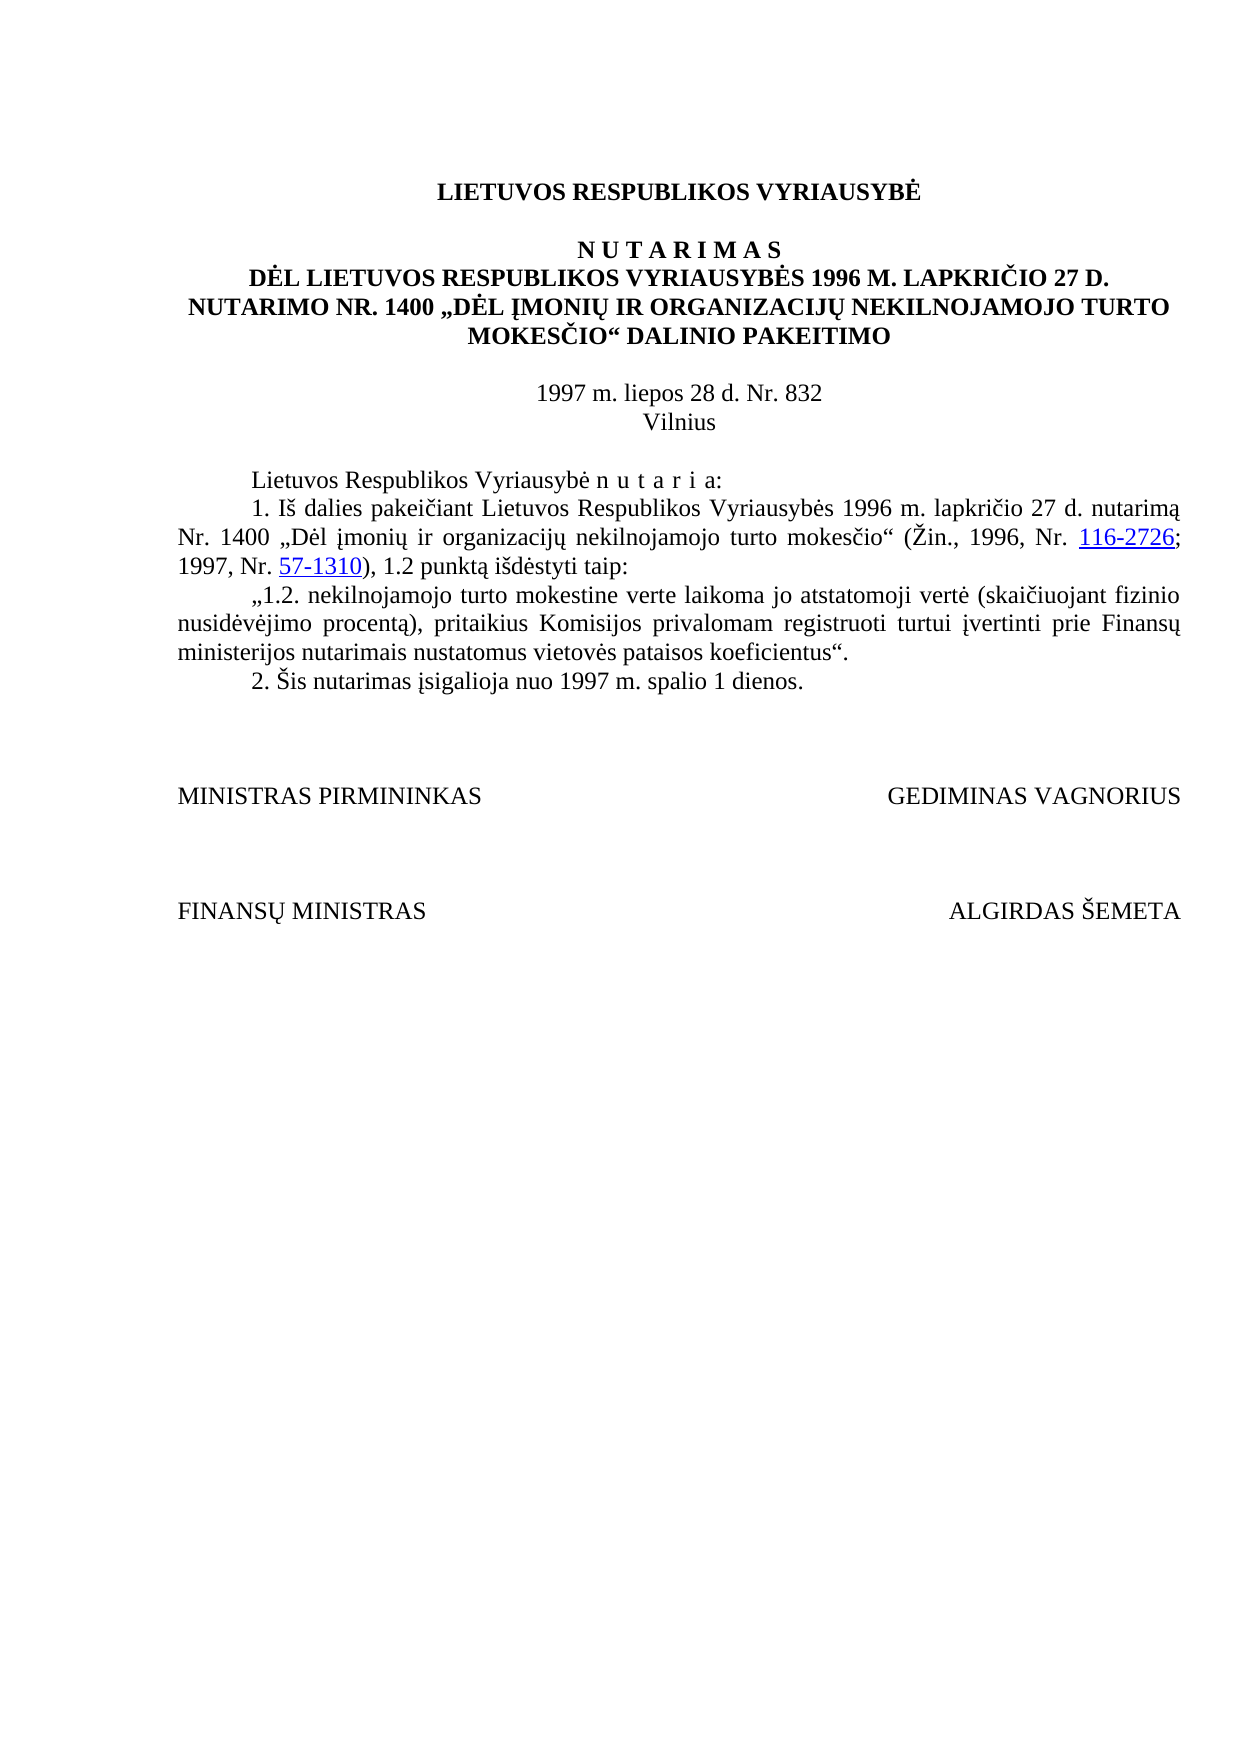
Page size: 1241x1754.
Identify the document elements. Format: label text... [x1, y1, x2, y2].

text N U T A R I M A S [177, 235, 1181, 263]
text 2. Šis nutarimas įsigalioja nuo 1997 m. spalio 1 dienos. [177, 666, 1181, 695]
text 1. Iš dalies pakeičiant Lietuvos Respublikos Vyriausybės 1996 m. lapkričio 27 d. nutarimą Nr. 1400 „Dėl įmonių ir organizacijų nekilnojamojo turto mokesčio“ (Žin., 1996, Nr. 116-2726; 1997, Nr. 57-1310), 1.2 punktą išdėstyti taip: [177, 493, 1181, 580]
text 1997 m. liepos 28 d. Nr. 832 [177, 378, 1181, 407]
text DĖL LIETUVOS RESPUBLIKOS VYRIAUSYBĖS 1996 M. LAPKRIČIO 27 D. NUTARIMO NR. 1400 „DĖL ĮMONIŲ IR ORGANIZACIJŲ NEKILNOJAMOJO TURTO MOKESČIO“ DALINIO PAKEITIMO [177, 263, 1181, 350]
text Lietuvos Respublikos Vyriausybė nutaria: [177, 465, 1181, 493]
text Finansų ministras Algirdas Šemeta [177, 896, 1181, 925]
text „1.2. nekilnojamojo turto mokestine verte laikoma jo atstatomoji vertė (skaičiuojant fizinio nusidėvėjimo procentą), pritaikius Komisijos privalomam registruoti turtui įvertinti prie Finansų ministerijos nutarimais nustatomus vietovės pataisos koeficientus“. [177, 580, 1181, 666]
text LIETUVOS RESPUBLIKOS VYRIAUSYBĖ [177, 177, 1181, 206]
text Ministras Pirmininkas Gediminas Vagnorius [177, 781, 1181, 810]
text Vilnius [177, 407, 1181, 436]
